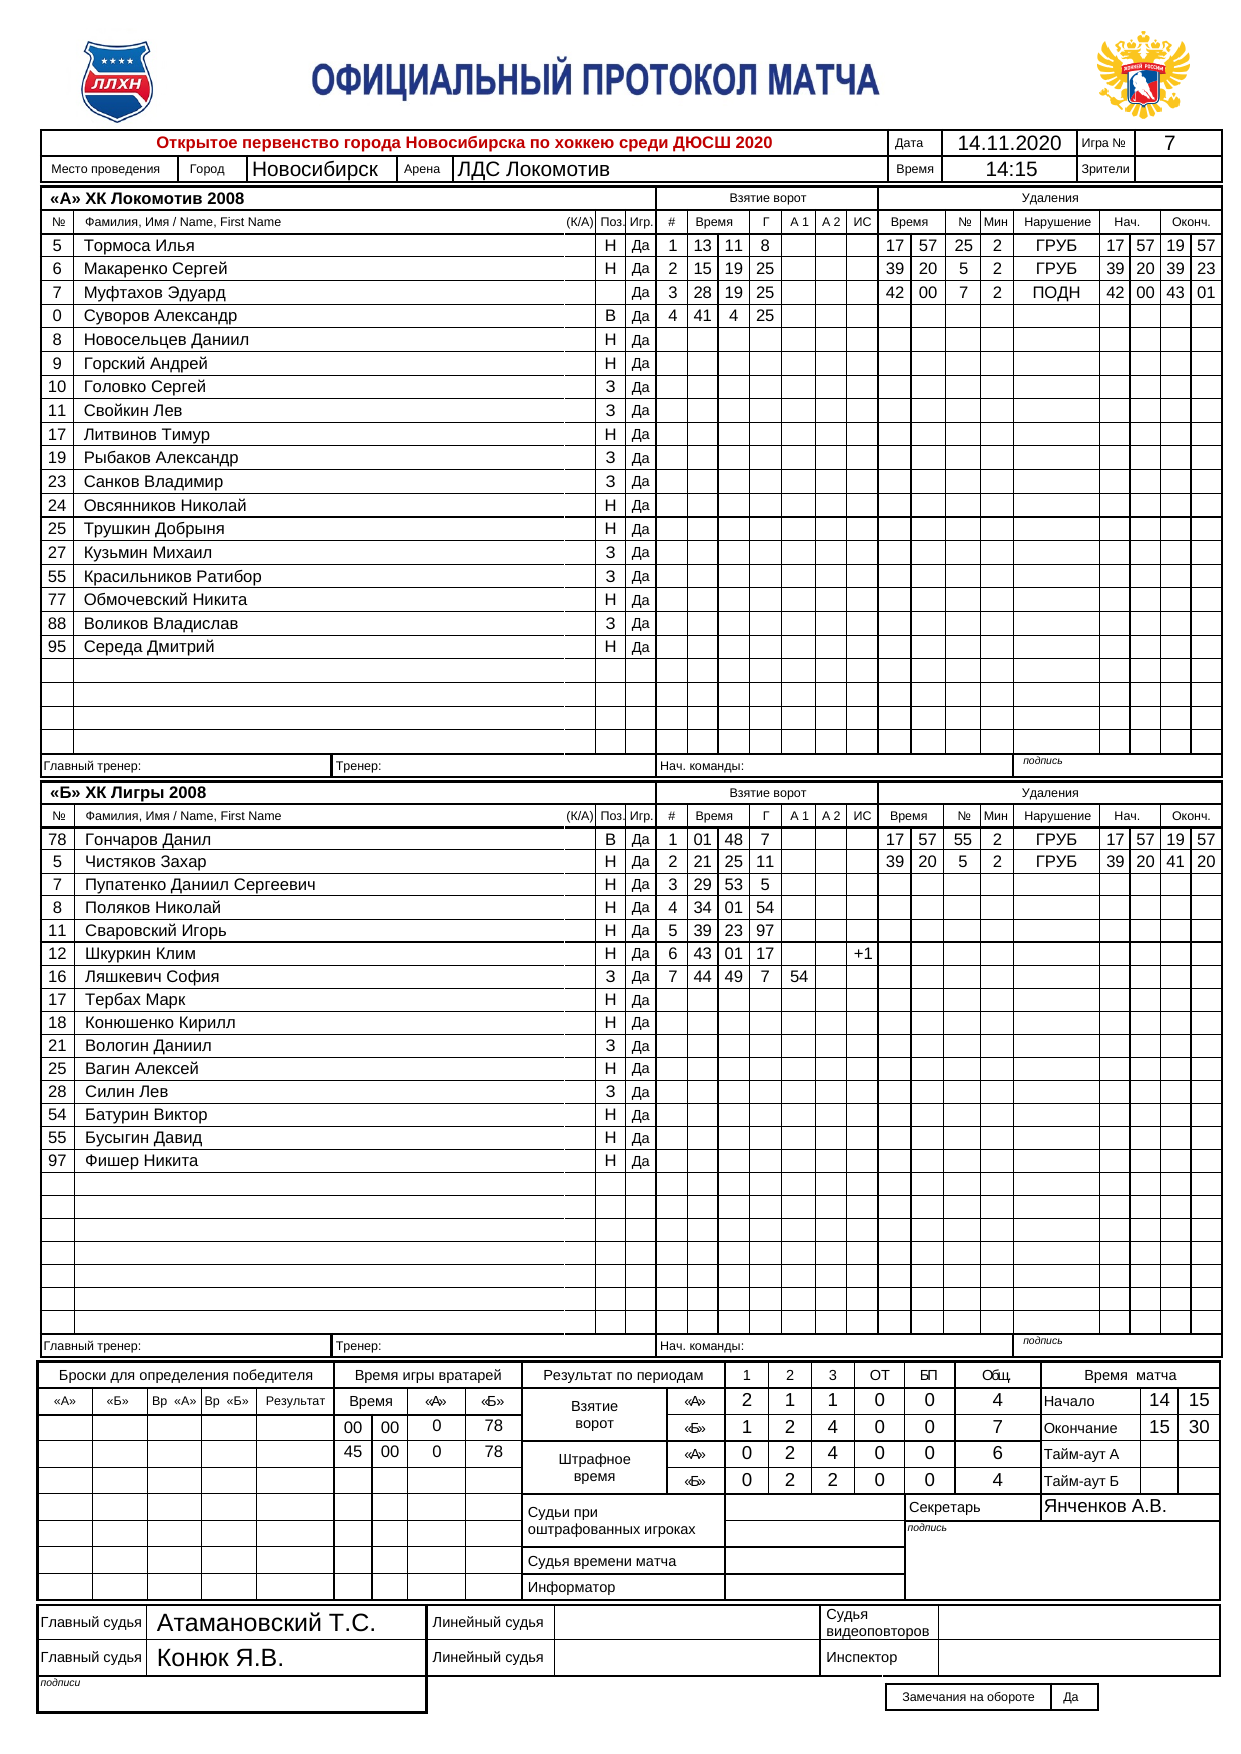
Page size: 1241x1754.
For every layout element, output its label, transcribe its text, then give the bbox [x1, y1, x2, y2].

table_cell [1131, 636, 1160, 658]
table_cell [750, 659, 781, 682]
table_cell [816, 281, 846, 303]
table_cell [782, 829, 815, 849]
table_cell [847, 494, 877, 516]
table_cell [981, 659, 1013, 682]
table_cell [1131, 1265, 1160, 1287]
table_cell [565, 683, 595, 706]
table_cell 4 [719, 305, 749, 327]
table_cell ГРУБ [1014, 850, 1099, 872]
table_cell [981, 1150, 1013, 1172]
table_cell [879, 1081, 910, 1103]
table_cell [93, 1441, 147, 1467]
table_cell Время [879, 805, 943, 826]
table_cell 25 [946, 235, 980, 256]
table_cell 54 [750, 896, 781, 918]
table_cell Да [626, 829, 655, 849]
table_cell 17 [42, 989, 74, 1011]
table_cell [335, 1494, 371, 1520]
table_cell [1014, 612, 1099, 634]
table_cell Атамановский Т.С. [147, 1606, 425, 1639]
table_cell [657, 707, 687, 729]
table_cell [1161, 920, 1190, 941]
table_cell [75, 1311, 564, 1333]
table_cell [816, 896, 846, 918]
table_cell 19 [719, 281, 749, 303]
table_cell Муфтахов Эдуард [74, 281, 564, 303]
table_cell Время [889, 157, 941, 181]
table_cell [75, 1265, 564, 1287]
table_cell [565, 874, 595, 895]
table_cell [1161, 470, 1190, 493]
table_cell [847, 352, 877, 374]
table_header Время матча [1042, 1363, 1219, 1387]
table_cell [1192, 399, 1221, 422]
table_cell 88 [42, 612, 73, 634]
table_cell (К/А) [565, 211, 595, 233]
table_cell 15 [688, 257, 717, 280]
table_cell 54 [782, 966, 815, 987]
table_cell 20 [912, 257, 945, 280]
table_cell ГРУБ [1014, 829, 1099, 849]
table_cell [1014, 518, 1099, 540]
table_cell [596, 1288, 625, 1310]
table_cell ИС [847, 805, 877, 826]
table_cell [1014, 1311, 1099, 1333]
table_cell З [596, 446, 625, 469]
table_cell [202, 1574, 256, 1599]
table_cell [946, 470, 980, 493]
table_cell [782, 1311, 815, 1333]
table_cell 57 [1192, 235, 1221, 256]
table_cell [912, 1012, 943, 1033]
table_cell [565, 920, 595, 941]
table_cell 6 [956, 1442, 1040, 1467]
table_cell [912, 1104, 943, 1126]
table_cell [1192, 1104, 1221, 1126]
table_cell [1100, 328, 1129, 351]
table_cell 8 [42, 328, 73, 351]
table_cell [373, 1574, 407, 1599]
table_cell [912, 874, 943, 895]
table_cell Пупатенко Даниил Сергеевич [75, 874, 564, 895]
table_cell [1100, 943, 1129, 964]
table_cell [1100, 989, 1129, 1011]
table_cell [879, 494, 910, 516]
table_cell Время [688, 805, 749, 826]
table_cell 25 [750, 305, 781, 327]
table_cell [1131, 565, 1160, 587]
table_cell [565, 1265, 595, 1287]
table_cell [1014, 683, 1099, 706]
table_cell [1131, 305, 1160, 327]
table_cell [816, 1035, 846, 1057]
table_cell 17 [879, 235, 910, 256]
table_cell 19 [1161, 235, 1190, 256]
table_cell [981, 1104, 1013, 1126]
table_header БП [905, 1363, 954, 1387]
table_cell Мин [981, 211, 1013, 233]
table_cell [719, 1173, 749, 1195]
table_cell Н [596, 850, 625, 872]
table_cell Нарушение [1014, 211, 1099, 233]
table_cell [981, 588, 1013, 611]
table_cell 11 [719, 235, 749, 256]
table_cell 49 [719, 966, 749, 987]
table_cell Результат [257, 1389, 333, 1413]
table_cell [946, 612, 980, 634]
table_cell [565, 328, 595, 351]
table_cell 39 [1161, 257, 1190, 280]
table_cell 00 [373, 1416, 407, 1440]
table_cell [565, 494, 595, 516]
table_cell [879, 920, 910, 941]
table_cell [1161, 1081, 1190, 1103]
table_cell [944, 1035, 980, 1057]
table_cell 01 [688, 829, 717, 849]
table_cell [782, 850, 815, 872]
table_cell [1192, 423, 1221, 445]
table_cell [657, 1127, 687, 1149]
table_cell [1161, 446, 1190, 469]
table_cell 41 [1161, 850, 1190, 872]
table_cell [1131, 989, 1160, 1011]
table_cell [847, 328, 877, 351]
table_cell Гончаров Данил [75, 829, 564, 849]
table_cell [782, 1058, 815, 1079]
table_cell [912, 1173, 943, 1195]
table_cell [596, 1196, 625, 1218]
table_cell Да [626, 541, 655, 564]
table_cell Н [596, 588, 625, 611]
table_cell Да [626, 446, 655, 469]
table_cell [657, 1288, 687, 1310]
table_cell [1161, 1127, 1190, 1149]
table_cell [816, 588, 846, 611]
table_cell [626, 1242, 655, 1264]
table_cell [750, 494, 781, 516]
table_cell [981, 328, 1013, 351]
table_cell [944, 1288, 980, 1310]
table_cell [1161, 352, 1190, 374]
table_cell № [42, 805, 74, 826]
table_cell [750, 446, 781, 469]
table_cell Да [626, 874, 655, 895]
table_cell [1100, 565, 1129, 587]
table_cell [847, 1104, 877, 1126]
table_cell 13 [688, 235, 717, 256]
table_cell [1014, 1035, 1099, 1057]
table_cell [1192, 612, 1221, 634]
table_header 14.11.2020 [943, 131, 1076, 155]
table_cell [466, 1494, 521, 1520]
table_header Взятие ворот [657, 783, 877, 803]
table_cell [782, 612, 815, 634]
table_cell [944, 896, 980, 918]
table_header Взятие ворот [657, 188, 877, 209]
table_cell 1 [812, 1389, 854, 1413]
table_cell [816, 1265, 846, 1287]
table_cell [657, 541, 687, 564]
table_cell [626, 1219, 655, 1241]
table_cell [1099, 1682, 1220, 1711]
table_cell [1100, 707, 1129, 729]
table_cell Поз. [596, 805, 625, 826]
table_cell [847, 1127, 877, 1149]
table_cell Тайм-аут А [1042, 1441, 1140, 1467]
table_cell [657, 1311, 687, 1333]
table_cell [1179, 1468, 1219, 1493]
table_cell [657, 1173, 687, 1195]
table_cell 7 [956, 1415, 1040, 1440]
table_cell [1192, 659, 1221, 682]
table_cell [1192, 1265, 1221, 1287]
table_cell [565, 1058, 595, 1079]
table_cell 0 [855, 1468, 904, 1493]
table_cell 30 [1179, 1415, 1219, 1440]
table_cell [1161, 1173, 1190, 1195]
table_cell [816, 470, 846, 493]
table_cell [847, 659, 877, 682]
table_header 2 [769, 1363, 811, 1387]
table_cell [373, 1494, 407, 1520]
table_cell [657, 1150, 687, 1172]
table_cell 12 [42, 943, 74, 964]
table_cell [257, 1416, 333, 1440]
table_cell 01 [719, 943, 749, 964]
table_cell [939, 1606, 1219, 1639]
table_cell [782, 376, 815, 398]
table_cell [912, 966, 943, 987]
table_cell [657, 1196, 687, 1218]
table_cell [626, 1196, 655, 1218]
table_cell [1192, 874, 1221, 895]
table_cell [596, 707, 625, 729]
table_cell [750, 1081, 781, 1103]
table_cell [879, 707, 910, 729]
table_cell ГРУБ [1014, 235, 1099, 256]
table_cell Да [626, 494, 655, 516]
table_cell [565, 541, 595, 564]
table_cell [981, 989, 1013, 1011]
table_cell «А» [668, 1389, 724, 1413]
table_cell [1100, 1242, 1129, 1264]
table_header Дата [889, 131, 941, 155]
table_cell [981, 352, 1013, 374]
table_cell [1192, 541, 1221, 564]
table_cell Фамилия, Имя / Name, First Name [75, 805, 565, 826]
table_cell [981, 1173, 1013, 1195]
table_cell Сваровский Игорь [75, 920, 564, 941]
table_cell [946, 683, 980, 706]
table_cell [596, 1265, 625, 1287]
table_cell [93, 1494, 147, 1520]
table_cell 7 [657, 966, 687, 987]
table_cell 25 [42, 518, 73, 540]
table_cell [944, 989, 980, 1011]
table_cell ИС [847, 211, 877, 233]
table_cell [657, 1058, 687, 1079]
table_cell [1161, 494, 1190, 516]
table_cell [782, 1265, 815, 1287]
table_cell [1192, 1081, 1221, 1103]
table_cell [816, 850, 846, 872]
table_cell [912, 683, 945, 706]
table_cell [1100, 874, 1129, 895]
table_cell Да [626, 281, 655, 303]
table_cell 2 [981, 257, 1013, 280]
table_cell # [657, 805, 687, 826]
table_cell [719, 1242, 749, 1264]
table_cell [782, 1012, 815, 1033]
table_cell (К/А) [565, 805, 595, 826]
table_cell [719, 989, 749, 1011]
table_cell 7 [42, 874, 74, 895]
table_cell [1014, 1150, 1099, 1172]
table_cell [688, 1127, 717, 1149]
table_cell [626, 730, 655, 753]
table_cell [816, 943, 846, 964]
table_cell [1100, 305, 1129, 327]
table_cell [912, 1288, 943, 1310]
table_cell 11 [750, 850, 781, 872]
table_cell [565, 1242, 595, 1264]
table_cell [1100, 636, 1129, 658]
table_cell [657, 518, 687, 540]
table_cell [688, 518, 717, 540]
table_cell Да [626, 328, 655, 351]
table_cell [202, 1468, 256, 1493]
table_cell В [596, 829, 625, 849]
table_cell [750, 565, 781, 587]
table_cell Н [596, 423, 625, 445]
table_cell [879, 470, 910, 493]
table_cell [565, 1173, 595, 1195]
table_cell [1014, 423, 1099, 445]
table_cell [879, 1219, 910, 1241]
table_cell [879, 1311, 910, 1333]
table_cell [565, 1311, 595, 1333]
table_cell [1192, 1219, 1221, 1241]
table_cell Да [626, 989, 655, 1011]
table_cell [816, 376, 846, 398]
table_cell Кузьмин Михаил [74, 541, 564, 564]
table_cell Г [750, 805, 781, 826]
table_cell 5 [657, 920, 687, 941]
table_cell [946, 730, 980, 753]
table_cell [912, 707, 945, 729]
table_cell [847, 399, 877, 422]
table_cell Линейный судья [428, 1640, 554, 1675]
table_cell [719, 423, 749, 445]
table_cell [912, 1081, 943, 1103]
table_cell [981, 1242, 1013, 1264]
table_cell [816, 1173, 846, 1195]
table_cell [1161, 612, 1190, 634]
table_cell 19 [1161, 829, 1190, 849]
table_cell [75, 1242, 564, 1264]
table_cell Поляков Николай [75, 896, 564, 918]
table_cell [981, 683, 1013, 706]
table_cell [782, 1288, 815, 1310]
table_cell [565, 281, 595, 303]
table_cell [847, 588, 877, 611]
table_cell 55 [42, 1127, 74, 1149]
table_cell [879, 874, 910, 895]
table_cell [466, 1574, 521, 1599]
table_cell [981, 470, 1013, 493]
table_cell [816, 423, 846, 445]
table_cell [981, 399, 1013, 422]
table_cell подпись [1014, 755, 1221, 776]
table_cell [1100, 1196, 1129, 1218]
table_cell [816, 352, 846, 374]
table_cell 0 [408, 1416, 465, 1440]
table_cell подписи [39, 1677, 425, 1711]
table_cell [981, 446, 1013, 469]
table_cell [816, 1311, 846, 1333]
table_cell [782, 257, 815, 280]
table_cell [1100, 1219, 1129, 1241]
table_cell [565, 636, 595, 658]
table_cell [1131, 966, 1160, 987]
table_cell [847, 1196, 877, 1218]
table_cell [981, 423, 1013, 445]
table_cell [202, 1494, 256, 1520]
table_cell [657, 588, 687, 611]
table_cell [555, 1640, 819, 1675]
table_cell [1192, 896, 1221, 918]
table_cell [1161, 1196, 1190, 1218]
table_cell Инспектор [821, 1640, 938, 1675]
table_cell [565, 1104, 595, 1126]
table_cell [912, 920, 943, 941]
table_cell [596, 683, 625, 706]
table_cell [1161, 565, 1190, 587]
table_cell [1131, 1104, 1160, 1126]
table_cell Поз. [596, 211, 625, 233]
table_cell 1 [657, 235, 687, 256]
table_cell Да [626, 518, 655, 540]
table_cell [202, 1547, 256, 1573]
table_cell [148, 1547, 201, 1573]
table_cell [42, 1311, 74, 1333]
table_cell [782, 399, 815, 422]
table_cell 8 [42, 896, 74, 918]
table_cell [75, 1196, 564, 1218]
table_cell [719, 1035, 749, 1057]
table_cell [912, 1035, 943, 1057]
table_cell 55 [944, 829, 980, 849]
table_cell [93, 1521, 147, 1546]
table_cell 00 [373, 1441, 407, 1467]
table_cell [782, 518, 815, 540]
picture [5, 28, 1197, 129]
table_cell [1100, 423, 1129, 445]
table_cell Литвинов Тимур [74, 423, 564, 445]
table_cell [39, 1574, 92, 1599]
table_cell [719, 1150, 749, 1172]
table_cell [657, 1081, 687, 1103]
table_cell [816, 989, 846, 1011]
table_cell [42, 1242, 74, 1264]
table_cell [565, 707, 595, 729]
table_cell [946, 541, 980, 564]
table_cell [726, 1575, 904, 1599]
table_cell [782, 707, 815, 729]
table_cell Свойкин Лев [74, 399, 564, 422]
table_cell [719, 1058, 749, 1079]
table_cell Суворов Александр [74, 305, 564, 327]
table_cell [1192, 943, 1221, 964]
table_cell [816, 920, 846, 941]
table_cell [688, 565, 717, 587]
table_cell [148, 1468, 201, 1493]
table_cell [1014, 494, 1099, 516]
table_cell Фишер Никита [75, 1150, 564, 1172]
table_cell [847, 636, 877, 658]
table_cell [657, 328, 687, 351]
table_cell [879, 636, 910, 658]
table_cell [1100, 1265, 1129, 1287]
table_cell [1192, 966, 1221, 987]
table_cell [202, 1521, 256, 1546]
table_header Броски для определения победителя [39, 1363, 333, 1387]
table_cell [847, 1081, 877, 1103]
table_cell [847, 874, 877, 895]
table_cell [1192, 683, 1221, 706]
table_cell 25 [719, 850, 749, 872]
table_cell [1131, 1127, 1160, 1149]
table_cell [1161, 1311, 1190, 1333]
table_cell 77 [42, 588, 73, 611]
table_header Время игры вратарей [335, 1363, 521, 1387]
table_cell [1161, 1012, 1190, 1033]
table_cell 4 [956, 1389, 1040, 1413]
table_cell [657, 446, 687, 469]
table_cell подпись [906, 1522, 1219, 1599]
table_cell [782, 1104, 815, 1126]
table_cell [565, 470, 595, 493]
table_cell 5 [750, 874, 781, 895]
table_cell [946, 494, 980, 516]
table_cell 5 [42, 850, 74, 872]
table_cell [39, 1494, 92, 1520]
table_cell [816, 659, 846, 682]
table_cell [944, 1081, 980, 1103]
table_cell [1131, 352, 1160, 374]
table_cell 0 [905, 1468, 954, 1493]
table_cell [688, 1104, 717, 1126]
table_cell Тормоса Илья [74, 235, 564, 256]
table_cell [782, 1173, 815, 1195]
table_cell Н [596, 943, 625, 964]
table_cell Начало [1042, 1389, 1140, 1413]
table_cell [719, 1012, 749, 1033]
table_cell [565, 399, 595, 422]
table_cell 97 [42, 1150, 74, 1172]
table_cell 57 [1131, 829, 1160, 849]
table_cell Янченков А.В. [1042, 1495, 1219, 1520]
table_cell [1192, 1012, 1221, 1033]
table_cell 39 [688, 920, 717, 941]
table_cell [912, 399, 945, 422]
table_cell [847, 829, 877, 849]
table_cell [688, 1311, 717, 1333]
table_cell [1014, 1219, 1099, 1241]
table_cell Да [626, 257, 655, 280]
table_cell [1014, 541, 1099, 564]
table_cell [1014, 896, 1099, 918]
table_cell [1161, 943, 1190, 964]
table_header «А» ХК Локомотив 2008 [42, 188, 655, 209]
table_cell [912, 989, 943, 1011]
table_cell [816, 1150, 846, 1172]
table_cell [879, 1012, 910, 1033]
table_cell 34 [688, 896, 717, 918]
table_cell [879, 989, 910, 1011]
table_cell [565, 829, 595, 849]
table_cell 2 [769, 1468, 811, 1493]
table_cell 2 [726, 1389, 768, 1413]
table_cell [1014, 399, 1099, 422]
table_cell [39, 1468, 92, 1493]
table_cell [565, 896, 595, 918]
table_cell [944, 874, 980, 895]
table_cell [782, 470, 815, 493]
table_cell 19 [719, 257, 749, 280]
table_cell [565, 1288, 595, 1310]
table_cell [466, 1547, 521, 1573]
table_cell 11 [42, 920, 74, 941]
table_cell [981, 966, 1013, 987]
table_cell [257, 1494, 333, 1520]
table_cell [750, 541, 781, 564]
table_cell 7 [946, 281, 980, 303]
table_cell [1100, 588, 1129, 611]
table_cell [847, 707, 877, 729]
table_cell [42, 1288, 74, 1310]
table_cell [1192, 494, 1221, 516]
table_cell [42, 1265, 74, 1287]
table_cell З [596, 1081, 625, 1103]
table_cell [912, 588, 945, 611]
table_cell [750, 1127, 781, 1149]
table_cell [847, 920, 877, 941]
table_cell [719, 1265, 749, 1287]
table_cell [688, 1173, 717, 1195]
table_cell З [596, 612, 625, 634]
table_cell [782, 1196, 815, 1218]
table_cell [912, 423, 945, 445]
table_cell [202, 1441, 256, 1467]
table_cell 53 [719, 874, 749, 895]
table_cell [93, 1547, 147, 1573]
table_cell [1131, 1219, 1160, 1241]
table_cell [879, 518, 910, 540]
table_cell 42 [879, 281, 910, 303]
table_cell [946, 376, 980, 398]
table_cell [42, 1173, 74, 1195]
table_cell [816, 518, 846, 540]
table_cell [750, 683, 781, 706]
table_cell 8 [750, 235, 781, 256]
table_cell [847, 1035, 877, 1057]
table_cell Главный судья [39, 1606, 146, 1639]
table_cell [1131, 730, 1160, 753]
table_cell [1131, 518, 1160, 540]
table_cell [1161, 1288, 1190, 1310]
table_cell [1100, 1012, 1129, 1033]
table_cell Судьи при оштрафованных игроках [523, 1495, 724, 1546]
table_cell ЛДС Локомотив [454, 157, 887, 181]
table_cell 9 [42, 352, 73, 374]
table_header Замечания на обороте [887, 1685, 1050, 1709]
table_cell [565, 565, 595, 587]
table_cell [847, 565, 877, 587]
table_cell Н [596, 874, 625, 895]
table_cell [596, 1311, 625, 1333]
table_cell 5 [42, 235, 73, 256]
table_cell [981, 376, 1013, 398]
table_cell 28 [42, 1081, 74, 1103]
table_cell [148, 1494, 201, 1520]
table_cell 41 [688, 305, 717, 327]
table_cell [565, 1081, 595, 1103]
table_cell [944, 1058, 980, 1079]
table_cell [912, 494, 945, 516]
table_cell Н [596, 352, 625, 374]
table_cell [944, 1196, 980, 1218]
table_header Да [1052, 1685, 1097, 1709]
table_cell [1014, 636, 1099, 658]
table_cell [74, 683, 564, 706]
table_cell [912, 896, 943, 918]
table_cell [816, 1104, 846, 1126]
table_cell 0 [855, 1389, 904, 1413]
table_header Удаления [879, 188, 1221, 209]
table_cell Да [626, 1058, 655, 1079]
table_cell [782, 328, 815, 351]
table_cell [74, 730, 564, 753]
table_cell 6 [657, 943, 687, 964]
table_cell [1131, 470, 1160, 493]
table_cell [816, 1242, 846, 1264]
table_cell Время [879, 211, 945, 233]
table_cell [847, 541, 877, 564]
table_cell 39 [879, 257, 910, 280]
table_cell [847, 376, 877, 398]
table_cell [847, 683, 877, 706]
table_cell Да [626, 896, 655, 918]
table_cell [726, 1521, 904, 1546]
table_cell [816, 636, 846, 658]
table_cell Да [626, 920, 655, 941]
table_cell [565, 446, 595, 469]
table_cell Город [179, 157, 246, 181]
table_cell [750, 1311, 781, 1333]
table_cell 7 [42, 281, 73, 303]
table_header Удаления [879, 783, 1221, 803]
table_cell [1192, 470, 1221, 493]
table_cell [816, 874, 846, 895]
table_cell Новосельцев Даниил [74, 328, 564, 351]
table_cell «Б » [466, 1389, 521, 1413]
table_cell З [596, 1035, 625, 1057]
table_cell Рыбаков Александр [74, 446, 564, 469]
table_cell [879, 588, 910, 611]
table_cell [1100, 1311, 1129, 1333]
table_cell Да [626, 352, 655, 374]
table_cell [688, 1012, 717, 1033]
table_cell [816, 328, 846, 351]
table_cell [816, 565, 846, 587]
table_cell [879, 328, 910, 351]
table_cell 54 [42, 1104, 74, 1126]
table_cell [981, 707, 1013, 729]
table_cell 45 [335, 1441, 371, 1467]
table_cell Секретарь [906, 1495, 1040, 1520]
table_cell [1192, 1035, 1221, 1057]
table_cell [1161, 730, 1190, 753]
table_cell [847, 1058, 877, 1079]
table_cell Арена [398, 157, 452, 181]
table_cell [1014, 1104, 1099, 1126]
table_cell [1100, 612, 1129, 634]
table_cell 3 [657, 874, 687, 895]
table_cell [944, 1127, 980, 1149]
table_cell [1161, 518, 1190, 540]
table_cell [373, 1521, 407, 1546]
table_header Результат по периодам [523, 1363, 724, 1387]
table_cell Нарушение [1014, 805, 1099, 826]
table_cell [688, 1288, 717, 1310]
table_cell «А» [668, 1442, 724, 1467]
table_cell [1100, 1127, 1129, 1149]
table_cell [912, 659, 945, 682]
table_cell [1100, 518, 1129, 540]
table_cell [688, 423, 717, 445]
table_cell [1014, 352, 1099, 374]
table_cell [688, 376, 717, 398]
table_cell [688, 541, 717, 564]
table_cell [719, 1104, 749, 1126]
table_cell [1014, 305, 1099, 327]
table_cell [1192, 1173, 1221, 1195]
table_cell [1100, 1288, 1129, 1310]
table_cell Н [596, 518, 625, 540]
table_cell [565, 423, 595, 445]
table_cell [555, 1606, 819, 1639]
table_cell [719, 446, 749, 469]
table_cell [981, 730, 1013, 753]
table_cell Н [596, 1104, 625, 1126]
table_cell Оконч. [1161, 805, 1221, 826]
table_cell Овсянников Николай [74, 494, 564, 516]
table_cell [1131, 541, 1160, 564]
table_cell [879, 1242, 910, 1264]
table_cell [1014, 470, 1099, 493]
table_cell [782, 989, 815, 1011]
table_cell Г [750, 211, 781, 233]
table_cell № [42, 211, 73, 233]
table_cell 00 [335, 1416, 371, 1440]
table_cell 23 [1192, 257, 1221, 280]
table_cell [75, 1219, 564, 1241]
table_cell 14:15 [943, 157, 1076, 181]
table_cell З [596, 399, 625, 422]
table_cell [1100, 1035, 1129, 1057]
table_cell [1014, 1196, 1099, 1218]
table_cell 20 [1131, 257, 1160, 280]
table_cell 28 [688, 281, 717, 303]
table_cell 43 [688, 943, 717, 964]
table_cell 0 [905, 1442, 954, 1467]
table_cell 44 [688, 966, 717, 987]
table_cell [74, 707, 564, 729]
table_cell [912, 1196, 943, 1218]
table_cell [944, 1012, 980, 1033]
table_cell [39, 1547, 92, 1573]
table_cell 78 [466, 1441, 521, 1467]
table_cell 20 [912, 850, 943, 872]
table_cell [847, 850, 877, 872]
table_cell Да [626, 1150, 655, 1172]
table_cell З [596, 376, 625, 398]
table_cell «Б» [668, 1415, 724, 1440]
table_cell [1192, 1288, 1221, 1310]
table_cell Чистяков Захар [75, 850, 564, 872]
table_cell [719, 376, 749, 398]
table_cell [657, 352, 687, 374]
table_cell [750, 423, 781, 445]
table_cell [719, 352, 749, 374]
table_cell [1192, 376, 1221, 398]
table_cell [1100, 896, 1129, 918]
table_cell [1100, 920, 1129, 941]
table_cell 2 [981, 235, 1013, 256]
table_cell 18 [42, 1012, 74, 1033]
table_cell 1 [769, 1389, 811, 1413]
table_cell [1179, 1441, 1219, 1467]
table_cell [719, 494, 749, 516]
table_cell [1100, 659, 1129, 682]
table_cell Ляшкевич София [75, 966, 564, 987]
table_cell Новосибирск [248, 157, 396, 181]
table_cell [981, 1219, 1013, 1241]
table_cell [565, 1196, 595, 1218]
table_cell [1100, 446, 1129, 469]
table_cell 25 [750, 257, 781, 280]
table_cell [1161, 874, 1190, 895]
table_cell [879, 1173, 910, 1195]
table_cell [912, 352, 945, 374]
table_cell Середа Дмитрий [74, 636, 564, 658]
table_cell 20 [1131, 850, 1160, 872]
table_cell [1014, 874, 1099, 895]
table_cell 25 [750, 281, 781, 303]
table_cell Штрафное время [523, 1442, 666, 1493]
table_cell [750, 399, 781, 422]
table_cell [1192, 446, 1221, 469]
table_cell [719, 470, 749, 493]
table_cell [1192, 565, 1221, 587]
table_cell [1100, 494, 1129, 516]
table_cell [565, 235, 595, 256]
table_cell Вр «Б» [202, 1389, 256, 1413]
table_cell [912, 943, 943, 964]
table_cell [1131, 399, 1160, 422]
table_cell [657, 423, 687, 445]
table_cell [726, 1548, 904, 1573]
table_cell [847, 1219, 877, 1241]
table_cell А 1 [782, 211, 815, 233]
table_cell Тайм-аут Б [1042, 1468, 1140, 1493]
table_cell [847, 1265, 877, 1287]
table_cell [1100, 399, 1129, 422]
table_cell [912, 1150, 943, 1172]
table_cell [1131, 1288, 1160, 1310]
table_cell [816, 446, 846, 469]
table_cell Вр «А» [148, 1389, 201, 1413]
table_cell Горский Андрей [74, 352, 564, 374]
table_cell [1192, 305, 1221, 327]
table_cell [719, 1288, 749, 1310]
table_cell Да [626, 376, 655, 398]
table_cell [879, 399, 910, 422]
table_cell Воликов Владислав [74, 612, 564, 634]
table_cell ГРУБ [1014, 257, 1099, 280]
table_cell [879, 1196, 910, 1218]
table_cell Мин [981, 805, 1013, 826]
table_cell Н [596, 920, 625, 941]
table_cell [847, 612, 877, 634]
table_cell [981, 1081, 1013, 1103]
table_cell [879, 683, 910, 706]
table_cell [1161, 1035, 1190, 1057]
table_cell [726, 1495, 904, 1520]
table_cell [719, 730, 749, 753]
table_cell [93, 1574, 147, 1599]
table_header «Б» ХК Лигры 2008 [42, 783, 655, 803]
table_cell [750, 1196, 781, 1218]
table_cell [719, 1081, 749, 1103]
table_cell [719, 1311, 749, 1333]
table_cell Да [626, 943, 655, 964]
table_cell [944, 920, 980, 941]
table_cell [1131, 896, 1160, 918]
table_cell [946, 352, 980, 374]
table_cell 7 [750, 829, 781, 849]
table_cell [1131, 1035, 1160, 1057]
table_cell 57 [1131, 235, 1160, 256]
table_cell [1131, 943, 1160, 964]
table_cell [981, 1265, 1013, 1287]
table_cell Игр. [626, 805, 655, 826]
table_cell [939, 1640, 1219, 1675]
table_cell [626, 707, 655, 729]
table_cell [944, 1173, 980, 1195]
table_cell [1131, 446, 1160, 469]
table_cell [847, 896, 877, 918]
table_cell [719, 588, 749, 611]
table_cell 01 [719, 896, 749, 918]
table_cell [257, 1468, 333, 1493]
table_cell Взятие ворот [523, 1389, 666, 1440]
table_cell [879, 730, 910, 753]
table_cell 39 [879, 850, 910, 872]
table_cell [847, 1173, 877, 1195]
table_cell [466, 1468, 521, 1493]
table_cell [1192, 1150, 1221, 1172]
table_cell А 2 [816, 211, 846, 233]
table_cell [335, 1521, 371, 1546]
table_cell Время [688, 211, 749, 233]
table_cell [912, 470, 945, 493]
table_cell Нач. команды: [657, 755, 1012, 776]
table_cell [1131, 494, 1160, 516]
table_cell 16 [42, 966, 74, 987]
table_cell [1014, 943, 1099, 964]
table_cell [688, 1081, 717, 1103]
table_cell 00 [1131, 281, 1160, 303]
table_cell [879, 423, 910, 445]
table_cell Нач. команды: [657, 1335, 1012, 1356]
table_cell [565, 850, 595, 872]
table_cell [912, 612, 945, 634]
table_cell [565, 943, 595, 964]
table_cell [626, 659, 655, 682]
table_cell [1161, 1265, 1190, 1287]
table_cell [883, 1677, 1220, 1681]
table_cell 2 [657, 850, 687, 872]
table_cell Да [626, 850, 655, 872]
table_cell 17 [750, 943, 781, 964]
table_cell [879, 896, 910, 918]
table_cell [750, 352, 781, 374]
table_cell [847, 1150, 877, 1172]
table_cell [981, 565, 1013, 587]
table_cell [782, 281, 815, 303]
table_cell [879, 565, 910, 587]
table_cell [981, 1058, 1013, 1079]
table_cell [750, 1173, 781, 1195]
table_cell Шкуркин Клим [75, 943, 564, 964]
table_cell [657, 1219, 687, 1241]
table_cell Информатор [523, 1575, 724, 1599]
table_cell [688, 1035, 717, 1057]
table_header Открытое первенство города Новосибирска по хоккею среди ДЮСШ 2020 [42, 131, 887, 155]
table_cell [596, 659, 625, 682]
table_cell Да [626, 1081, 655, 1103]
table_cell З [596, 565, 625, 587]
table_cell [688, 494, 717, 516]
table_cell [408, 1494, 465, 1520]
table_cell [335, 1468, 371, 1493]
table_cell [782, 235, 815, 256]
table_cell [1014, 659, 1099, 682]
table_cell [1161, 1242, 1190, 1264]
table_cell Силин Лев [75, 1081, 564, 1103]
table_cell [596, 1242, 625, 1264]
table_cell [1014, 1242, 1099, 1264]
table_cell [1100, 1150, 1129, 1172]
table_cell Трушкин Добрыня [74, 518, 564, 540]
table_cell [688, 470, 717, 493]
table_cell [847, 989, 877, 1011]
table_cell [946, 446, 980, 469]
table_cell [1131, 1081, 1160, 1103]
table_cell [981, 612, 1013, 634]
table_cell 2 [769, 1442, 811, 1467]
table_cell [912, 518, 945, 540]
table_cell [879, 376, 910, 398]
table_cell [782, 943, 815, 964]
table_cell [847, 1311, 877, 1333]
table_cell [944, 1219, 980, 1241]
table_cell [750, 328, 781, 351]
table_cell [1192, 1058, 1221, 1079]
table_cell [1192, 920, 1221, 941]
table_cell 17 [1100, 829, 1129, 849]
table_cell З [596, 470, 625, 493]
table_cell Нач. [1100, 805, 1160, 826]
table_header Игра № [1078, 131, 1134, 155]
table_cell [688, 399, 717, 422]
table_cell [847, 257, 877, 280]
table_cell [946, 565, 980, 587]
table_cell 0 [905, 1389, 954, 1413]
table_cell Да [626, 636, 655, 658]
table_cell [981, 1127, 1013, 1149]
table_cell Н [596, 257, 625, 280]
table_cell [946, 659, 980, 682]
table_cell [944, 1104, 980, 1126]
table_cell [816, 1288, 846, 1310]
table_cell [335, 1547, 371, 1573]
table_cell 21 [42, 1035, 74, 1057]
table_cell [688, 1265, 717, 1287]
table_cell Конюк Я.В. [147, 1640, 425, 1675]
table_cell 2 [981, 281, 1013, 303]
table_cell [847, 1242, 877, 1264]
table_cell З [596, 541, 625, 564]
table_cell [1136, 157, 1221, 181]
table_cell [42, 659, 73, 682]
table_cell [1161, 305, 1190, 327]
table_cell Тренер: [333, 1335, 655, 1356]
table_cell Время [335, 1389, 407, 1413]
table_cell [565, 1219, 595, 1241]
table_cell Главный тренер: [42, 755, 330, 776]
table_cell [148, 1521, 201, 1546]
table_cell [373, 1468, 407, 1493]
table_cell [257, 1521, 333, 1546]
table_cell «А» [408, 1389, 465, 1413]
table_cell [946, 423, 980, 445]
table_cell [847, 281, 877, 303]
table_cell 78 [466, 1416, 521, 1440]
table_cell [1100, 683, 1129, 706]
table_cell [688, 1150, 717, 1172]
table_cell [148, 1441, 201, 1467]
table_cell [750, 730, 781, 753]
table_cell [782, 352, 815, 374]
table_cell 10 [42, 376, 73, 398]
table_cell А 1 [782, 805, 815, 826]
table_cell Главный судья [39, 1640, 146, 1675]
table_cell [657, 1265, 687, 1287]
table_cell [688, 636, 717, 658]
table_cell [657, 1104, 687, 1126]
table_cell [565, 966, 595, 987]
table_cell [42, 707, 73, 729]
table_cell [1014, 1012, 1099, 1033]
table_cell [408, 1574, 465, 1599]
table_cell [657, 989, 687, 1011]
table_cell [1014, 446, 1099, 469]
table_cell [981, 874, 1013, 895]
table_cell [1131, 328, 1160, 351]
table_cell 95 [42, 636, 73, 658]
table_cell [847, 446, 877, 469]
table_cell [1131, 376, 1160, 398]
table_cell [1100, 1081, 1129, 1103]
table_cell [1100, 1058, 1129, 1079]
table_cell [657, 612, 687, 634]
table_cell [879, 541, 910, 564]
table_cell [1192, 328, 1221, 351]
table_cell [946, 588, 980, 611]
table_cell [1161, 989, 1190, 1011]
table_cell [816, 494, 846, 516]
table_cell 2 [981, 829, 1013, 849]
table_cell [688, 352, 717, 374]
table_cell [816, 1081, 846, 1103]
table_cell 23 [719, 920, 749, 941]
table_cell [750, 470, 781, 493]
table_cell [1131, 707, 1160, 729]
table_cell [782, 659, 815, 682]
table_cell [847, 1012, 877, 1033]
table_cell [816, 305, 846, 327]
table_cell 15 [1141, 1415, 1177, 1440]
table_cell [1100, 966, 1129, 987]
table_cell Н [596, 989, 625, 1011]
table_cell 78 [42, 829, 74, 849]
table_cell [565, 305, 595, 327]
table_cell # [657, 211, 687, 233]
table_cell [816, 1012, 846, 1033]
table_cell [657, 1012, 687, 1033]
table_cell [596, 1173, 625, 1195]
table_cell Тренер: [333, 755, 655, 776]
table_cell 17 [1100, 235, 1129, 256]
table_cell [946, 328, 980, 351]
table_cell [1192, 1196, 1221, 1218]
table_cell [782, 423, 815, 445]
table_cell [1161, 1219, 1190, 1241]
table_cell [912, 1219, 943, 1241]
table_cell [782, 1150, 815, 1172]
table_cell [1014, 920, 1099, 941]
table_cell [257, 1574, 333, 1599]
table_cell [816, 399, 846, 422]
table_cell Н [596, 636, 625, 658]
table_cell 01 [1192, 281, 1221, 303]
table_cell [946, 707, 980, 729]
table_cell 21 [688, 850, 717, 872]
table_cell [879, 305, 910, 327]
table_cell В [596, 305, 625, 327]
table_cell [944, 1242, 980, 1264]
table_cell Зрители [1078, 157, 1134, 181]
table_cell [202, 1416, 256, 1440]
table_cell [1192, 352, 1221, 374]
table_cell Оконч. [1161, 211, 1221, 233]
table_cell [782, 683, 815, 706]
table_cell [944, 1265, 980, 1287]
table_cell [1131, 1173, 1160, 1195]
table_cell Н [596, 1127, 625, 1149]
table_cell 7 [750, 966, 781, 987]
table_cell [1192, 1242, 1221, 1264]
table_cell [1131, 920, 1160, 941]
table_cell [596, 281, 625, 303]
table_cell [750, 612, 781, 634]
table_cell [1100, 730, 1129, 753]
table_cell [1100, 352, 1129, 374]
table_cell [981, 920, 1013, 941]
table_cell [257, 1441, 333, 1467]
table_cell [688, 1058, 717, 1079]
table_cell [1141, 1441, 1177, 1467]
table_cell [912, 730, 945, 753]
table_cell [946, 636, 980, 658]
table_cell [1014, 1127, 1099, 1149]
table_cell [565, 376, 595, 398]
table_cell [879, 612, 910, 634]
table_cell [782, 1219, 815, 1241]
table_cell [1161, 659, 1190, 682]
table_cell [93, 1416, 147, 1440]
table_cell [719, 636, 749, 658]
table_cell [1161, 896, 1190, 918]
table_cell [42, 683, 73, 706]
table_cell [1014, 1058, 1099, 1079]
table_cell 2 [812, 1468, 854, 1493]
table_cell [847, 235, 877, 256]
table_cell [847, 305, 877, 327]
table_header 1 [726, 1363, 768, 1387]
table_cell [719, 399, 749, 422]
table_cell А 2 [816, 805, 846, 826]
table_cell Н [596, 896, 625, 918]
table_cell 0 [726, 1442, 768, 1467]
table_cell [657, 494, 687, 516]
table_cell [946, 399, 980, 422]
table_cell 25 [42, 1058, 74, 1079]
table_cell Да [626, 612, 655, 634]
table_cell [1014, 588, 1099, 611]
table_cell [782, 1081, 815, 1103]
table_cell [879, 1288, 910, 1310]
table_cell 43 [1161, 281, 1190, 303]
table_cell 0 [408, 1441, 465, 1467]
table_cell 39 [1100, 257, 1129, 280]
table_cell [750, 636, 781, 658]
table_cell [879, 1104, 910, 1126]
table_cell Да [626, 1012, 655, 1033]
table_cell [657, 659, 687, 682]
table_cell [782, 588, 815, 611]
table_cell [1131, 1058, 1160, 1079]
table_cell Игр. [626, 211, 655, 233]
table_cell [782, 305, 815, 327]
table_cell [1161, 588, 1190, 611]
table_cell [879, 659, 910, 682]
table_cell [565, 730, 595, 753]
table_cell ПОДН [1014, 281, 1099, 303]
table_cell [981, 494, 1013, 516]
table_cell [565, 1127, 595, 1149]
table_cell [1131, 423, 1160, 445]
table_cell [879, 1127, 910, 1149]
table_cell [981, 896, 1013, 918]
table_cell 4 [657, 896, 687, 918]
table_cell [816, 257, 846, 280]
table_cell [565, 352, 595, 374]
table_cell [688, 683, 717, 706]
table_cell [688, 1196, 717, 1218]
table_cell Н [596, 1058, 625, 1079]
table_cell Да [626, 399, 655, 422]
table_cell [912, 1311, 943, 1333]
table_cell 17 [879, 829, 910, 849]
table_cell [912, 1058, 943, 1079]
table_cell [782, 1242, 815, 1264]
table_cell [1131, 1196, 1160, 1218]
table_cell [816, 235, 846, 256]
table_cell 23 [42, 470, 73, 493]
table_cell 5 [946, 257, 980, 280]
table_cell [847, 730, 877, 753]
table_cell 20 [1192, 850, 1221, 872]
table_cell [657, 1035, 687, 1057]
table_cell [944, 1311, 980, 1333]
table_cell [847, 423, 877, 445]
table_cell [981, 1288, 1013, 1310]
table_cell [1131, 1150, 1160, 1172]
table_cell [719, 1196, 749, 1218]
table_cell [750, 1150, 781, 1172]
table_cell 4 [657, 305, 687, 327]
table_cell [1192, 636, 1221, 658]
table_cell [657, 376, 687, 398]
table_cell [688, 707, 717, 729]
table_cell [565, 659, 595, 682]
table_cell [688, 1242, 717, 1264]
table_cell [782, 920, 815, 941]
table_cell [657, 1242, 687, 1264]
table_cell [1014, 1288, 1099, 1310]
table_cell [1192, 1127, 1221, 1149]
table_cell [719, 1127, 749, 1149]
table_cell [257, 1547, 333, 1573]
table_cell 29 [688, 874, 717, 895]
table_cell [1014, 376, 1099, 398]
table_cell [816, 541, 846, 564]
table_cell [1161, 1058, 1190, 1079]
table_cell [74, 659, 564, 682]
table_cell [1161, 328, 1190, 351]
table_cell [1014, 730, 1099, 753]
table_cell [1014, 328, 1099, 351]
table_cell «А» [39, 1389, 92, 1413]
table_cell 57 [912, 235, 945, 256]
table_cell [1131, 1311, 1160, 1333]
table_cell [847, 966, 877, 987]
table_cell Тербах Марк [75, 989, 564, 1011]
table_cell Нач. [1100, 211, 1160, 233]
table_cell [1161, 423, 1190, 445]
table_cell [816, 683, 846, 706]
table_cell [750, 1035, 781, 1057]
table_cell [816, 612, 846, 634]
table_cell [816, 730, 846, 753]
table_cell [657, 399, 687, 422]
table_cell [657, 565, 687, 587]
table_cell [1100, 541, 1129, 564]
table_cell [782, 541, 815, 564]
table_cell [782, 1035, 815, 1057]
table_cell 1 [726, 1415, 768, 1440]
table_cell 1 [657, 829, 687, 849]
table_cell +1 [847, 943, 877, 964]
table_cell [1100, 1173, 1129, 1195]
table_cell [466, 1521, 521, 1546]
table_cell [912, 1127, 943, 1149]
table_cell 0 [855, 1442, 904, 1467]
table_cell [944, 943, 980, 964]
table_cell № [944, 805, 980, 826]
table_cell Да [626, 423, 655, 445]
table_cell Да [626, 966, 655, 987]
table_cell [946, 305, 980, 327]
table_cell 4 [956, 1468, 1040, 1493]
table_cell [1131, 612, 1160, 634]
table_cell [1131, 1012, 1160, 1033]
table_cell [782, 494, 815, 516]
table_cell Конюшенко Кирилл [75, 1012, 564, 1033]
table_header 3 [812, 1363, 854, 1387]
table_cell [1141, 1468, 1177, 1493]
table_cell Санков Владимир [74, 470, 564, 493]
table_cell [626, 1288, 655, 1310]
table_cell [981, 541, 1013, 564]
table_cell Головко Сергей [74, 376, 564, 398]
table_cell [626, 1173, 655, 1195]
table_cell [1014, 1265, 1099, 1287]
table_cell Да [626, 305, 655, 327]
table_cell 42 [1100, 281, 1129, 303]
table_cell [981, 1311, 1013, 1333]
table_cell [1100, 376, 1129, 398]
table_cell [1161, 683, 1190, 706]
table_cell 14 [1141, 1389, 1177, 1413]
table_cell [688, 659, 717, 682]
table_cell [688, 446, 717, 469]
table_cell 0 [42, 305, 73, 327]
table_cell [1161, 966, 1190, 987]
table_cell [912, 1242, 943, 1264]
table_cell Да [626, 565, 655, 587]
table_cell [879, 1035, 910, 1057]
table_cell [148, 1416, 201, 1440]
table_cell [879, 966, 910, 987]
table_cell [981, 1035, 1013, 1057]
table_cell 97 [750, 920, 781, 941]
table_cell [626, 1311, 655, 1333]
table_cell [816, 829, 846, 849]
table_cell [946, 518, 980, 540]
table_cell Н [596, 494, 625, 516]
table_cell 39 [1100, 850, 1129, 872]
table_cell [912, 1265, 943, 1287]
table_cell [1131, 588, 1160, 611]
table_cell [912, 376, 945, 398]
table_cell Макаренко Сергей [74, 257, 564, 280]
table_cell [1014, 565, 1099, 587]
table_cell 19 [42, 446, 73, 469]
table_cell [1161, 707, 1190, 729]
table_cell [879, 1150, 910, 1172]
table_cell Фамилия, Имя / Name, First Name [74, 211, 565, 233]
table_cell [1192, 518, 1221, 540]
table_cell [750, 376, 781, 398]
table_cell Да [626, 588, 655, 611]
table_cell [847, 1288, 877, 1310]
table_cell [1161, 1104, 1190, 1126]
table_cell 6 [42, 257, 73, 280]
table_cell [1014, 989, 1099, 1011]
table_cell Вологин Даниил [75, 1035, 564, 1057]
table_cell [1161, 399, 1190, 422]
table_cell [1100, 470, 1129, 493]
table_cell З [596, 966, 625, 987]
table_cell [1014, 966, 1099, 987]
table_cell 2 [657, 257, 687, 280]
table_cell [39, 1416, 92, 1440]
table_cell [719, 659, 749, 682]
table_cell 2 [769, 1415, 811, 1440]
table_cell [782, 874, 815, 895]
table_cell [912, 636, 945, 658]
table_cell [565, 1012, 595, 1033]
table_cell [1192, 730, 1221, 753]
table_cell [1131, 1242, 1160, 1264]
table_cell 4 [812, 1442, 854, 1467]
table_cell [719, 541, 749, 564]
table_cell 3 [657, 281, 687, 303]
table_cell [912, 305, 945, 327]
table_cell [1192, 588, 1221, 611]
table_cell [42, 1196, 74, 1218]
table_cell [75, 1288, 564, 1310]
table_cell [373, 1547, 407, 1573]
table_cell [750, 989, 781, 1011]
table_cell [750, 1288, 781, 1310]
table_cell [565, 989, 595, 1011]
table_cell [688, 588, 717, 611]
table_cell [1192, 1311, 1221, 1333]
table_cell [657, 730, 687, 753]
table_cell 4 [812, 1415, 854, 1440]
table_cell «Б» [668, 1468, 724, 1493]
table_cell [816, 1219, 846, 1241]
table_cell [879, 446, 910, 469]
table_cell 48 [719, 829, 749, 849]
table_cell [816, 707, 846, 729]
table_cell [816, 1058, 846, 1079]
table_cell [688, 730, 717, 753]
table_cell [719, 1219, 749, 1241]
table_cell [39, 1521, 92, 1546]
table_cell [879, 943, 910, 964]
table_cell [335, 1574, 371, 1599]
table_cell [719, 565, 749, 587]
table_cell [688, 328, 717, 351]
table_cell [879, 352, 910, 374]
table_cell [944, 966, 980, 987]
table_cell 15 [1179, 1389, 1219, 1413]
table_header ОТ [855, 1363, 904, 1387]
table_cell Место проведения [42, 157, 177, 181]
table_cell [42, 1219, 74, 1241]
table_cell Н [596, 1150, 625, 1172]
table_cell [565, 257, 595, 280]
table_cell [912, 565, 945, 587]
table_cell [1161, 541, 1190, 564]
table_cell Да [626, 1035, 655, 1057]
table_cell [782, 565, 815, 587]
table_cell [719, 328, 749, 351]
table_cell 0 [905, 1415, 954, 1440]
table_cell [75, 1173, 564, 1195]
table_cell Главный тренер: [42, 1335, 330, 1356]
table_cell [596, 730, 625, 753]
table_cell [719, 518, 749, 540]
table_cell Вагин Алексей [75, 1058, 564, 1079]
table_cell № [946, 211, 980, 233]
table_cell [1192, 707, 1221, 729]
table_cell [1161, 1150, 1190, 1172]
table_cell [750, 1242, 781, 1264]
table_cell [782, 446, 815, 469]
table_cell 57 [912, 829, 943, 849]
table_cell [847, 518, 877, 540]
table_cell Да [626, 1127, 655, 1149]
table_cell [688, 612, 717, 634]
table_cell [750, 707, 781, 729]
table_cell [408, 1547, 465, 1573]
table_cell Н [596, 328, 625, 351]
table_cell 5 [944, 850, 980, 872]
table_cell [912, 328, 945, 351]
table_cell Да [626, 470, 655, 493]
table_cell [1131, 874, 1160, 895]
table_cell [879, 1265, 910, 1287]
table_cell [39, 1441, 92, 1467]
table_cell [816, 1196, 846, 1218]
table_cell [565, 1035, 595, 1057]
table_cell [750, 588, 781, 611]
table_cell 0 [855, 1415, 904, 1440]
table_cell [657, 470, 687, 493]
table_cell [816, 966, 846, 987]
table_cell [981, 1196, 1013, 1218]
table_cell [1161, 636, 1190, 658]
table_cell Судья времени матча [523, 1548, 724, 1573]
table_cell [408, 1521, 465, 1546]
table_cell 55 [42, 565, 73, 587]
table_cell [1014, 707, 1099, 729]
table_cell [981, 305, 1013, 327]
table_cell [912, 446, 945, 469]
table_cell 2 [981, 850, 1013, 872]
table_cell [782, 896, 815, 918]
table_cell [847, 470, 877, 493]
table_cell [750, 1265, 781, 1287]
table_cell [719, 707, 749, 729]
table_cell Н [596, 235, 625, 256]
table_header Общ. [956, 1363, 1040, 1387]
table_cell [565, 518, 595, 540]
table_cell [408, 1468, 465, 1493]
table_header 7 [1136, 131, 1221, 155]
table_cell [565, 588, 595, 611]
table_cell [148, 1574, 201, 1599]
table_cell [750, 1012, 781, 1033]
table_cell Красильников Ратибор [74, 565, 564, 587]
table_cell [688, 1219, 717, 1241]
table_cell [93, 1468, 147, 1493]
table_cell [1014, 1081, 1099, 1103]
table_cell 0 [726, 1468, 768, 1493]
table_cell [596, 1219, 625, 1241]
table_cell [879, 1058, 910, 1079]
table_cell [981, 636, 1013, 658]
table_cell Окончание [1042, 1415, 1140, 1440]
table_cell [626, 1265, 655, 1287]
table_cell [1131, 683, 1160, 706]
table_cell [688, 989, 717, 1011]
table_cell 57 [1192, 829, 1221, 849]
table_cell Бусыгин Давид [75, 1127, 564, 1149]
table_cell [750, 518, 781, 540]
table_cell [944, 1150, 980, 1172]
table_cell 24 [42, 494, 73, 516]
table_cell Да [626, 235, 655, 256]
table_cell [1100, 1104, 1129, 1126]
table_cell подпись [1014, 1335, 1221, 1356]
table_cell [1014, 1173, 1099, 1195]
table_cell [565, 1150, 595, 1172]
table_cell 00 [912, 281, 945, 303]
table_cell Линейный судья [428, 1606, 554, 1639]
table_cell 17 [42, 423, 73, 445]
table_cell [428, 1677, 882, 1711]
table_cell [782, 730, 815, 753]
table_cell [912, 541, 945, 564]
table_cell 11 [42, 399, 73, 422]
table_cell [1192, 989, 1221, 1011]
table_cell Да [626, 1104, 655, 1126]
table_cell [719, 612, 749, 634]
table_cell [750, 1104, 781, 1126]
table_cell [981, 943, 1013, 964]
table_cell [1131, 659, 1160, 682]
table_cell [565, 612, 595, 634]
table_cell [42, 730, 73, 753]
table_cell [626, 683, 655, 706]
table_cell 27 [42, 541, 73, 564]
table_cell Судья видеоповторов [821, 1606, 938, 1639]
table_cell [782, 1127, 815, 1149]
table_cell [981, 518, 1013, 540]
table_cell [816, 1127, 846, 1149]
table_cell [719, 683, 749, 706]
table_cell Н [596, 1012, 625, 1033]
table_cell [750, 1219, 781, 1241]
table_cell [981, 1012, 1013, 1033]
table_cell «Б» [93, 1389, 147, 1413]
table_cell Обмочевский Никита [74, 588, 564, 611]
table_cell Батурин Виктор [75, 1104, 564, 1126]
table_cell [657, 636, 687, 658]
table_cell [750, 1058, 781, 1079]
table_cell [782, 636, 815, 658]
table_cell [1161, 376, 1190, 398]
table_cell [657, 683, 687, 706]
